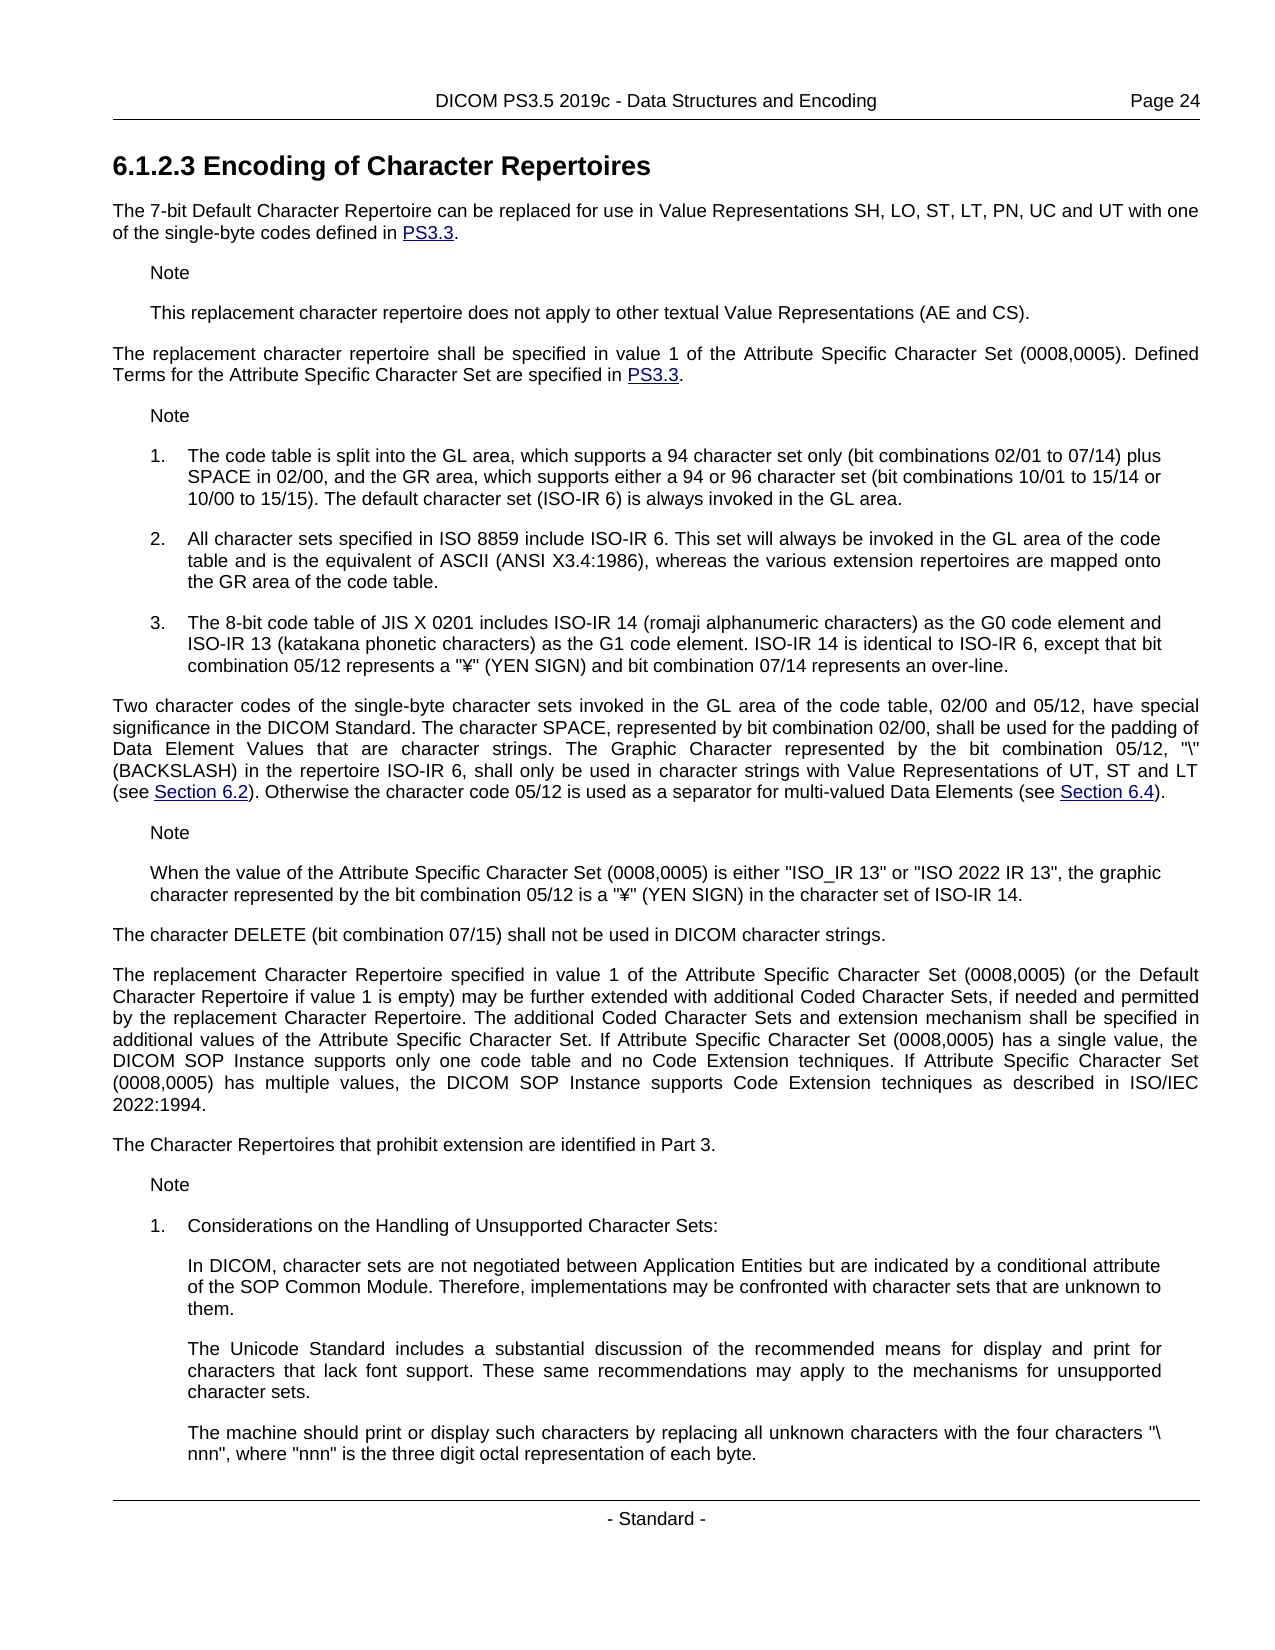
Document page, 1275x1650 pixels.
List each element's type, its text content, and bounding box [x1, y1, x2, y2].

text The machine should print or display such characters by replacing all unknown characters with the four characters "\nnn", where "nnn" is the three digit octal representation of each byte. [187, 1422, 1162, 1465]
text 1. Considerations on the Handling of Unsupported Character Sets: [150, 1214, 1162, 1236]
text Two character codes of the single-byte character sets invoked in the GL area of the code table, 02/00 and 05/12, have special significance in the DICOM Standard. The character SPACE, represented by bit combination 02/00, shall be used for the padding of Data Element Values that are character strings. The Graphic Character represented by the bit combination 05/12, "\" (BACKSLASH) in the repertoire ISO-IR 6, shall only be used in character strings with Value Representations of UT, ST and LT (see Section 6.2). Otherwise the character code 05/12 is used as a separator for multi-valued Data Elements (see Section 6.4). [112, 695, 1200, 803]
text In DICOM, character sets are not negotiated between Application Entities but are indicated by a conditional attribute of the SOP Common Module. Therefore, implementations may be confronted with character sets that are unknown to them. [187, 1255, 1162, 1319]
text The Unicode Standard includes a substantial discussion of the recommended means for display and print for characters that lack font support. These same recommendations may apply to the mechanisms for unsupported character sets. [187, 1338, 1162, 1403]
text 3. The 8-bit code table of JIS X 0201 includes ISO-IR 14 (romaji alphanumeric characters) as the G0 code element and ISO-IR 13 (katakana phonetic characters) as the G1 code element. ISO-IR 14 is identical to ISO-IR 6, except that bit combination 05/12 represents a "¥" (YEN SIGN) and bit combination 07/14 represents an over-line. [150, 612, 1162, 676]
text 6.1.2.3 Encoding of Character Repertoires [112, 150, 1200, 181]
text The 7-bit Default Character Repertoire can be replaced for use in Value Representations SH, LO, ST, LT, PN, UC and UT with one of the single-byte codes defined in PS3.3. [112, 200, 1200, 243]
text The replacement Character Repertoire specified in value 1 of the Attribute Specific Character Set (0008,0005) (or the Default Character Repertoire if value 1 is empty) may be further extended with additional Coded Character Sets, if needed and permitted by the replacement Character Repertoire. The additional Coded Character Sets and extension mechanism shall be specified in additional values of the Attribute Specific Character Set. If Attribute Specific Character Set (0008,0005) has a single value, the DICOM SOP Instance supports only one code table and no Code Extension techniques. If Attribute Specific Character Set (0008,0005) has multiple values, the DICOM SOP Instance supports Code Extension techniques as described in ISO/IEC 2022:1994. [112, 964, 1200, 1115]
text Note [150, 1174, 1162, 1196]
text Note [150, 822, 1162, 843]
text Note [150, 262, 1162, 283]
text When the value of the Attribute Specific Character Set (0008,0005) is either "ISO_IR 13" or "ISO 2022 IR 13", the graphic character represented by the bit combination 05/12 is a "¥" (YEN SIGN) in the character set of ISO-IR 14. [150, 862, 1162, 905]
text This replacement character repertoire does not apply to other textual Value Representations (AE and CS). [150, 302, 1162, 324]
text 1. The code table is split into the GL area, which supports a 94 character set only (bit combinations 02/01 to 07/14) plus SPACE in 02/00, and the GR area, which supports either a 94 or 96 character set (bit combinations 10/01 to 15/14 or 10/00 to 15/15). The default character set (ISO-IR 6) is always invoked in the GL area. [150, 445, 1162, 509]
text The character DELETE (bit combination 07/15) shall not be used in DICOM character strings. [112, 924, 1200, 945]
text The replacement character repertoire shall be specified in value 1 of the Attribute Specific Character Set (0008,0005). Defined Terms for the Attribute Specific Character Set are specified in PS3.3. [112, 342, 1200, 386]
text Note [150, 404, 1162, 426]
text The Character Repertoires that prohibit extension are identified in Part 3. [112, 1134, 1200, 1155]
text 2. All character sets specified in ISO 8859 include ISO-IR 6. This set will always be invoked in the GL area of the code table and is the equivalent of ASCII (ANSI X3.4:1986), whereas the various extension repertoires are mapped onto the GR area of the code table. [150, 528, 1162, 593]
